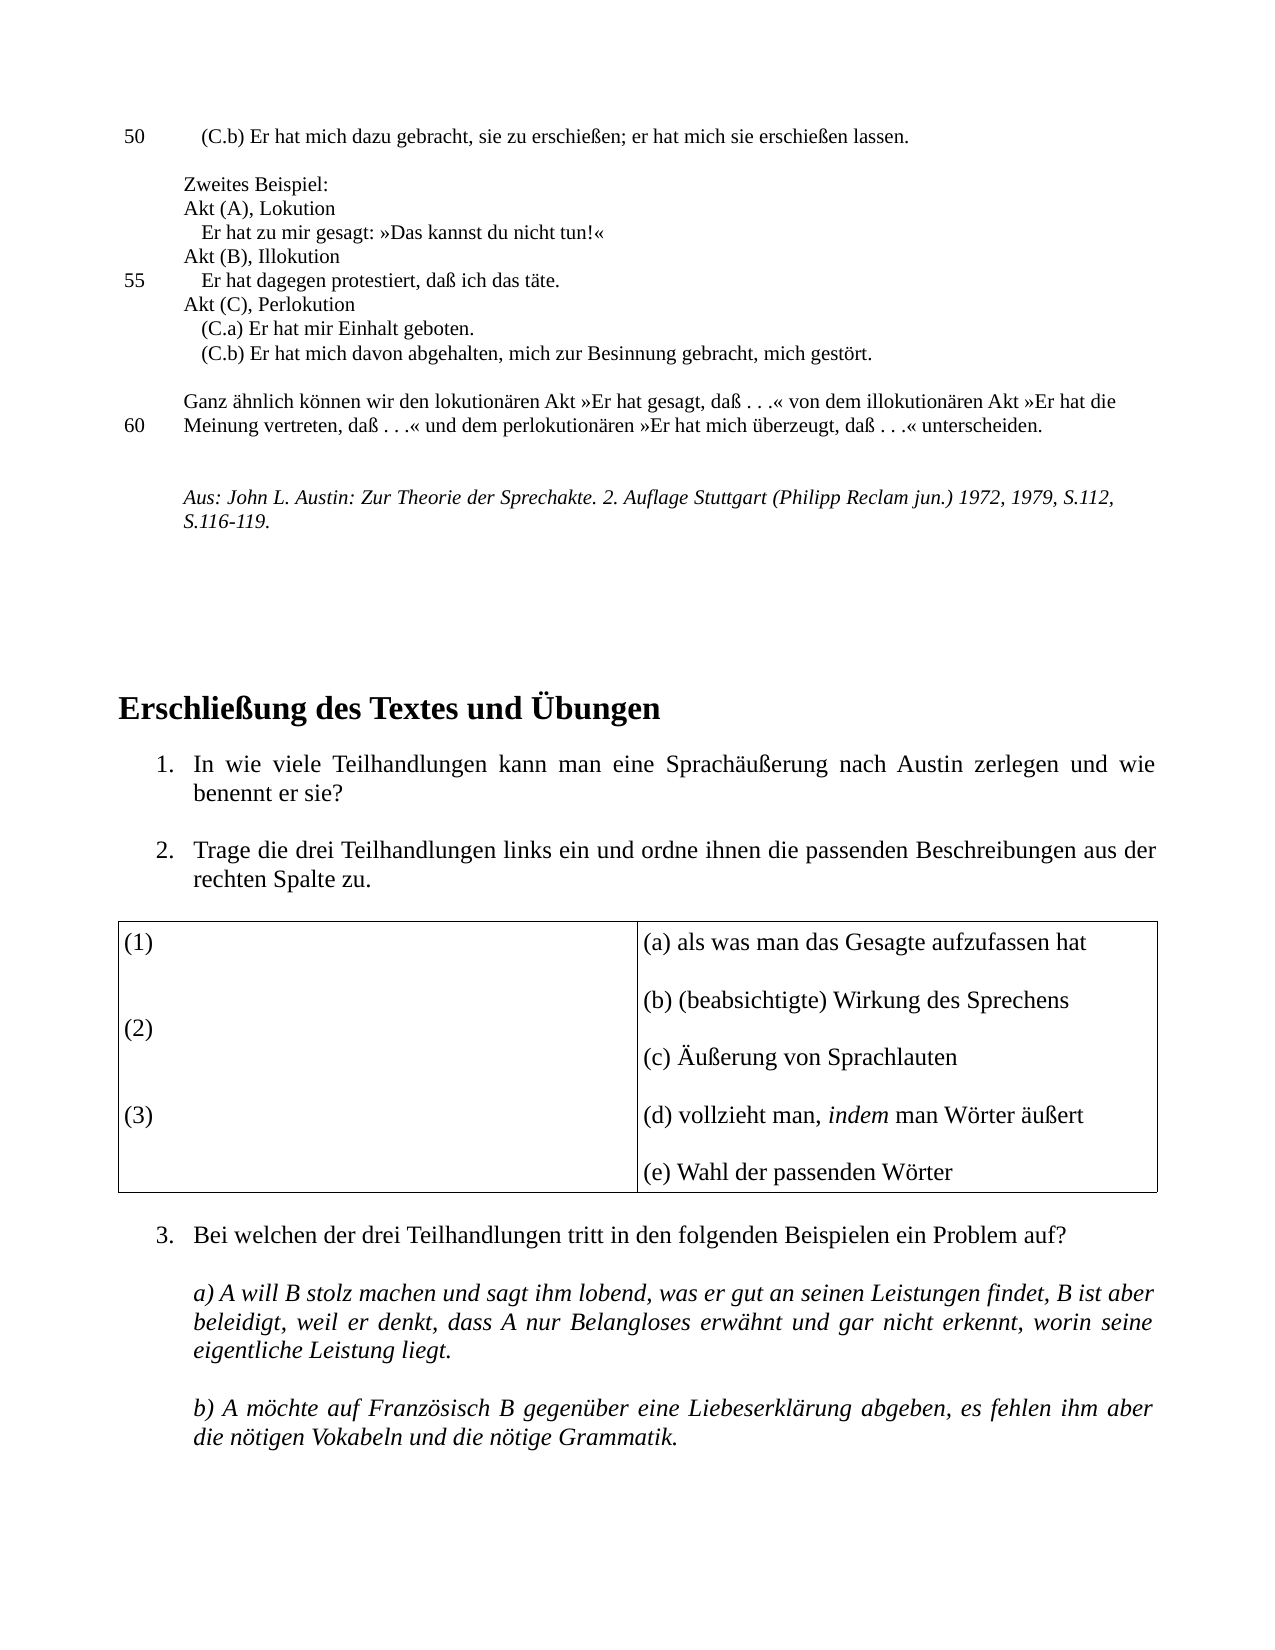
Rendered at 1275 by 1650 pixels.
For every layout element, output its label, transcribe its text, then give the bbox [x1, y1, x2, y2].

list Bei welchen der drei Teilhandlungen tritt in den folgenden Beispielen ein Problem auf? [156, 1221, 1157, 1249]
list a) A will B stolz machen und sagt ihm lobend, was er gut an seinen Leistungen findet, B ist aber beleidigt, weil er denkt, dass A nur Belangloses erwähnt und gar nicht erkennt, worin seine eigentliche Leistung liegt. [156, 1278, 1157, 1364]
list Trage die drei Teilhandlungen links ein und ordne ihnen die passenden Beschreibungen aus der rechten Spalte zu. [156, 835, 1157, 893]
list In wie viele Teilhandlungen kann man eine Sprachäußerung nach Austin zerlegen und wie benennt er sie? [156, 749, 1157, 806]
list b) A möchte auf Französisch B gegenüber eine Liebeserklärung abgeben, es fehlen ihm aber die nötigen Vokabeln und die nötige Grammatik. [156, 1393, 1157, 1451]
table_header (C.b) Er hat mich dazu gebracht, sie zu erschießen; er hat mich sie erschießen lassen. Zweites Beispiel: Akt (A), Lokution Er hat zu mir gesagt: »Das kannst du nicht tun!« Akt (B), Illokution Er hat dagegen protestiert, daß ich das täte. Akt (C), Perlokution (C.a) Er hat mir Einhalt geboten. (C.b) Er hat mich davon abgehalten, mich zur Besinnung gebracht, mich gestört. Ganz ähnlich können wir den lokutionären Akt »Er hat gesagt, daß . . .« von dem illokutionären Akt »Er hat die Meinung vertreten, daß . . .« und dem perlokutionären »Er hat mich überzeugt, daß . . .« unterscheiden. Aus: John L. Austin: Zur Theorie der Sprechakte. 2. Auflage Stuttgart (Philipp Reclam jun.) 1972, 1979, S.112, S.116-119. [178, 118, 1123, 539]
table_header (a) als was man das Gesagte aufzufassen hat (b) (beabsichtigte) Wirkung des Sprechens (c) Äußerung von Sprachlauten (d) vollzieht man, indem man Wörter äußert (e) Wahl der passenden Wörter [638, 922, 1157, 1192]
table_header 50 55 60 [118, 118, 177, 539]
text Erschließung des Textes und Übungen [118, 688, 1157, 727]
table_header (1) (2) (3) [119, 922, 637, 1192]
